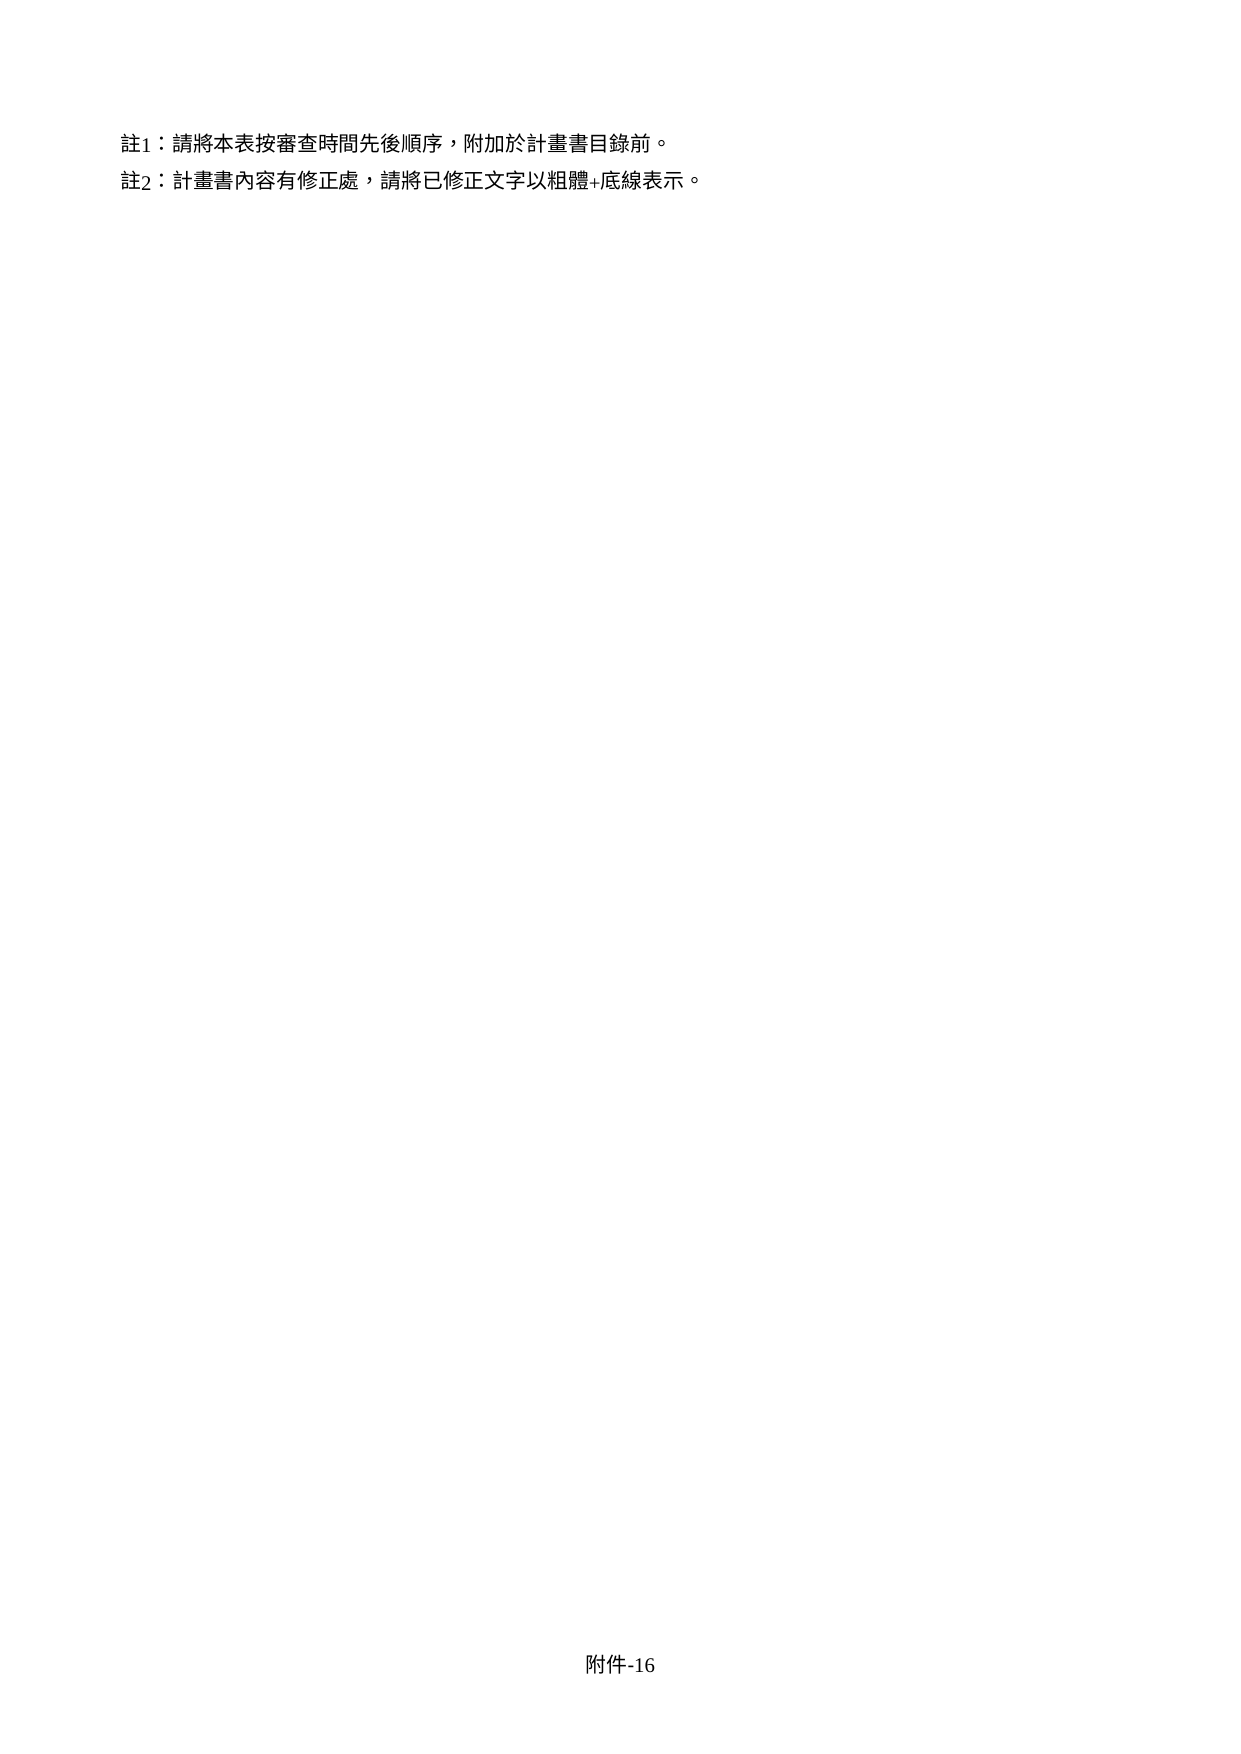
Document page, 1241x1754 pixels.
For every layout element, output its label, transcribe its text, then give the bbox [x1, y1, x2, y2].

text 註2：計畫書內容有修正處，請將已修正文字以粗體+底線表示。 [120, 157, 1162, 195]
text 註1：請將本表按審查時間先後順序，附加於計畫書目錄前。 [120, 120, 1162, 157]
